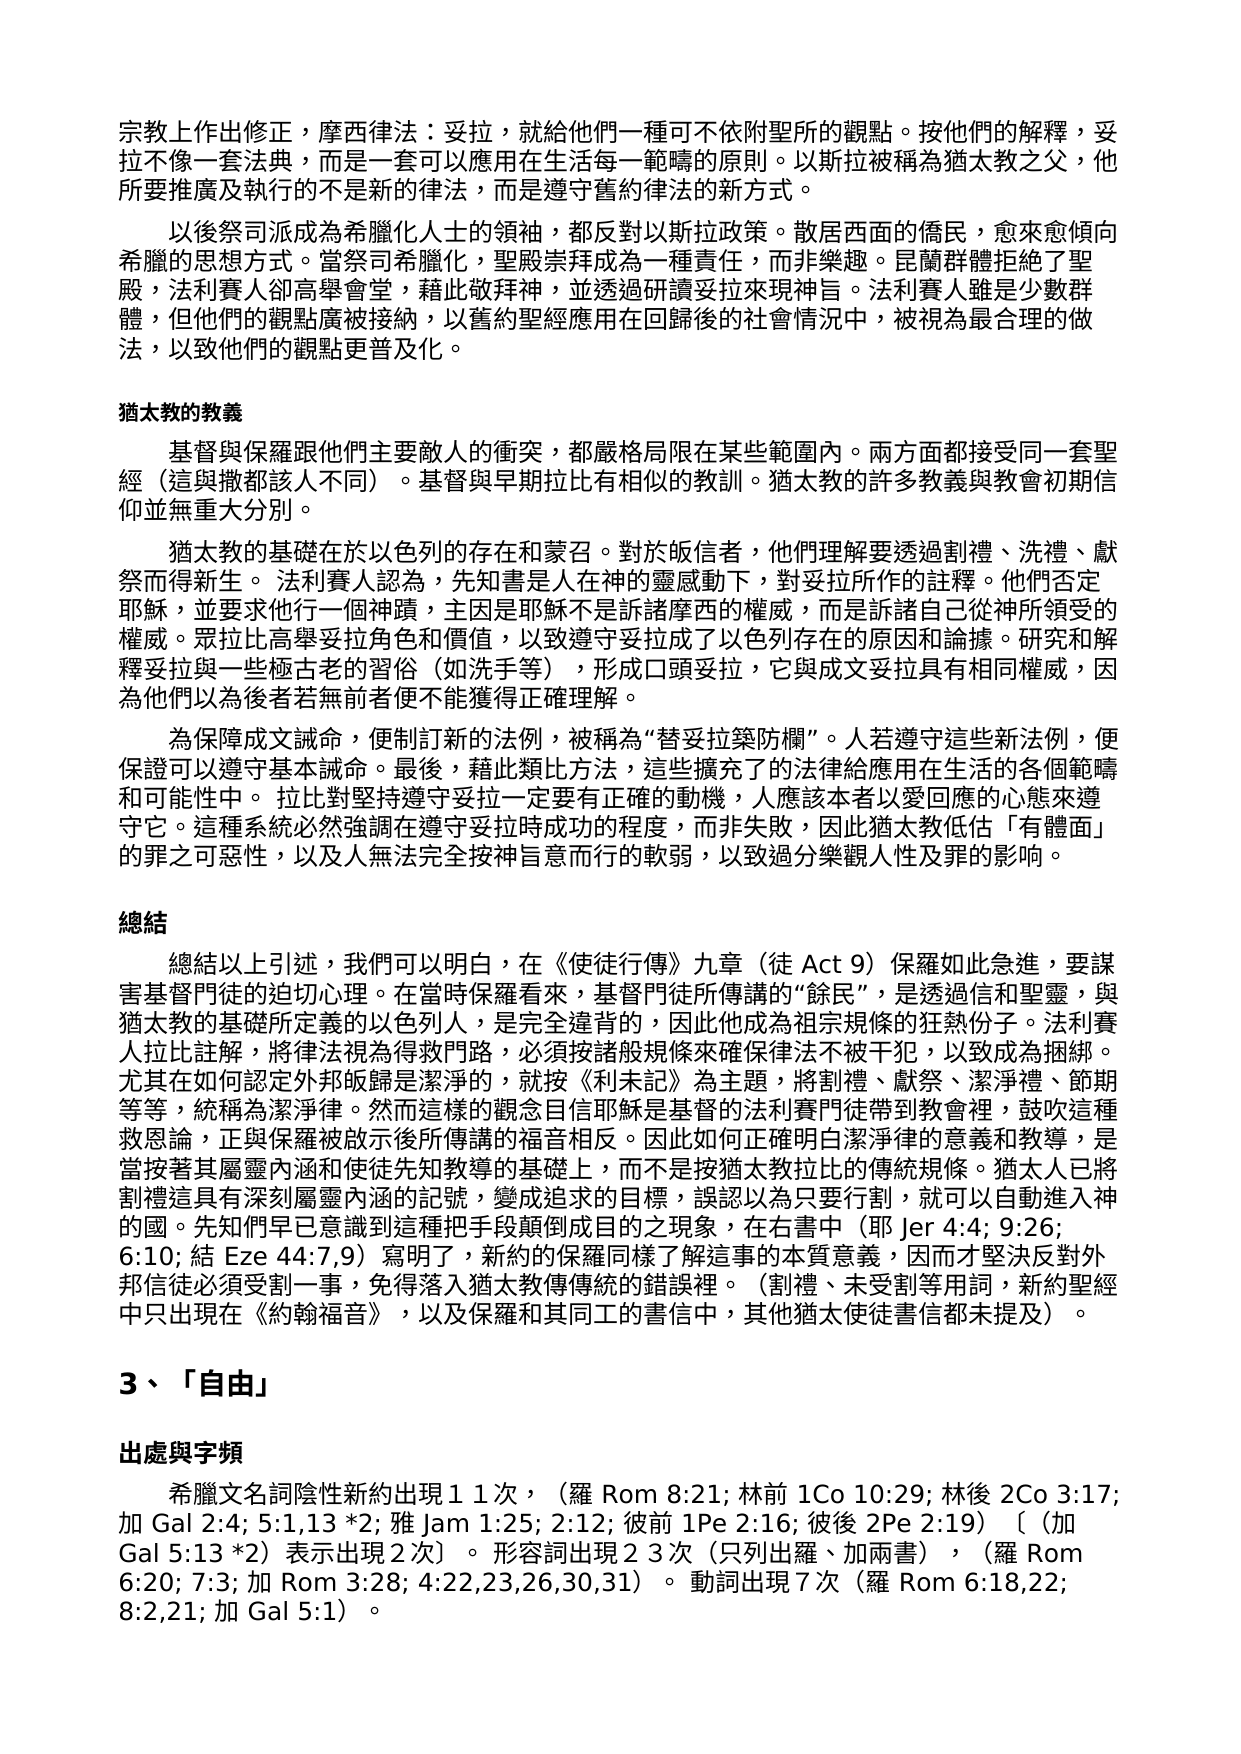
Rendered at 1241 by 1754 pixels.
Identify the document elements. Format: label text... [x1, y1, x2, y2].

subtitle 總結 [118, 909, 1122, 938]
text 以後祭司派成為希臘化人士的領袖，都反對以斯拉政策。散居西面的僑民，愈來愈傾向希臘的思想方式。當祭司希臘化，聖殿崇拜成為一種責任，而非樂趣。昆蘭群體拒絶了聖殿，法利賽人卻高舉會堂，藉此敬拜神，並透過研讀妥拉來現神旨。法利賽人雖是少數群體，但他們的觀點廣被接納，以舊約聖經應用在回歸後的社會情況中，被視為最合理的做法，以致他們的觀點更普及化。 [118, 218, 1122, 364]
text 希臘文名詞陰性新約出現１１次，（羅 Rom 8:21; 林前 1Co 10:29; 林後 2Co 3:17; 加 Gal 2:4; 5:1,13 *2; 雅 Jam 1:25; 2:12; 彼前 1Pe 2:16; 彼後 2Pe 2:19）〔（加 Gal 5:13 *2）表示出現２次〕。 形容詞出現２３次（只列出羅、加兩書），（羅 Rom 6:20; 7:3; 加 Rom 3:28; 4:22,23,26,30,31）。 動詞出現７次（羅 Rom 6:18,22; 8:2,21; 加 Gal 5:1）。 [118, 1481, 1122, 1626]
subtitle 3、「自由」 [118, 1367, 1122, 1401]
subtitle 猶太教的教義 [118, 401, 1122, 426]
text 猶太教的基礎在於以色列的存在和蒙召。對於皈信者，他們理解要透過割禮、洗禮、獻祭而得新生。 法利賽人認為，先知書是人在神的靈感動下，對妥拉所作的註釋。他們否定耶穌，並要求他行一個神蹟，主因是耶穌不是訴諸摩西的權威，而是訴諸自己從神所領受的權威。眾拉比高舉妥拉角色和價值，以致遵守妥拉成了以色列存在的原因和論據。研究和解釋妥拉與一些極古老的習俗（如洗手等），形成口頭妥拉，它與成文妥拉具有相同權威，因為他們以為後者若無前者便不能獲得正確理解。 [118, 538, 1122, 713]
text 總結以上引述，我們可以明白，在《使徒行傳》九章（徒 Act 9）保羅如此急進，要謀害基督門徒的迫切心理。在當時保羅看來，基督門徒所傳講的“餘民”，是透過信和聖靈，與猶太教的基礎所定義的以色列人，是完全違背的，因此他成為祖宗規條的狂熱份子。法利賽人拉比註解，將律法視為得救門路，必須按諸般規條來確保律法不被干犯，以致成為捆綁。尤其在如何認定外邦皈歸是潔淨的，就按《利未記》為主題，將割禮、獻祭、潔淨禮、節期等等，統稱為潔淨律。然而這樣的觀念目信耶穌是基督的法利賽門徒帶到教會裡，鼓吹這種救恩論，正與保羅被啟示後所傳講的福音相反。因此如何正確明白潔淨律的意義和教導，是當按著其屬靈內涵和使徒先知教導的基礎上，而不是按猶太教拉比的傳統規條。猶太人已將割禮這具有深刻屬靈內涵的記號，變成追求的目標，誤認以為只要行割，就可以自動進入神的國。先知們早已意識到這種把手段顛倒成目的之現象，在右書中（耶 Jer 4:4; 9:26; 6:10; 結 Eze 44:7,9）寫明了，新約的保羅同樣了解這事的本質意義，因而才堅決反對外邦信徒必須受割一事，免得落入猶太教傳傳統的錯誤裡。（割禮、未受割等用詞，新約聖經中只出現在《約翰福音》，以及保羅和其同工的書信中，其他猶太使徒書信都未提及）。 [118, 951, 1122, 1330]
text 宗教上作出修正，摩西律法：妥拉，就給他們一種可不依附聖所的觀點。按他們的解釋，妥拉不像一套法典，而是一套可以應用在生活每一範疇的原則。以斯拉被稱為猶太教之父，他所要推廣及執行的不是新的律法，而是遵守舊約律法的新方式。 [118, 118, 1122, 206]
text 為保障成文誡命，便制訂新的法例，被稱為“替妥拉築防欄”。人若遵守這些新法例，便保證可以遵守基本誡命。最後，藉此類比方法，這些擴充了的法律給應用在生活的各個範疇和可能性中。 拉比對堅持遵守妥拉一定要有正確的動機，人應該本者以愛回應的心態來遵守它。這種系統必然強調在遵守妥拉時成功的程度，而非失敗，因此猶太教低估「有體面」的罪之可惡性，以及人無法完全按神旨意而行的軟弱，以致過分樂觀人性及罪的影响。 [118, 726, 1122, 872]
subtitle 出處與字頻 [118, 1439, 1122, 1468]
text 基督與保羅跟他們主要敵人的衝突，都嚴格局限在某些範圍內。兩方面都接受同一套聖經（這與撒都該人不同）。基督與早期拉比有相似的教訓。猶太教的許多教義與教會初期信仰並無重大分別。 [118, 438, 1122, 526]
